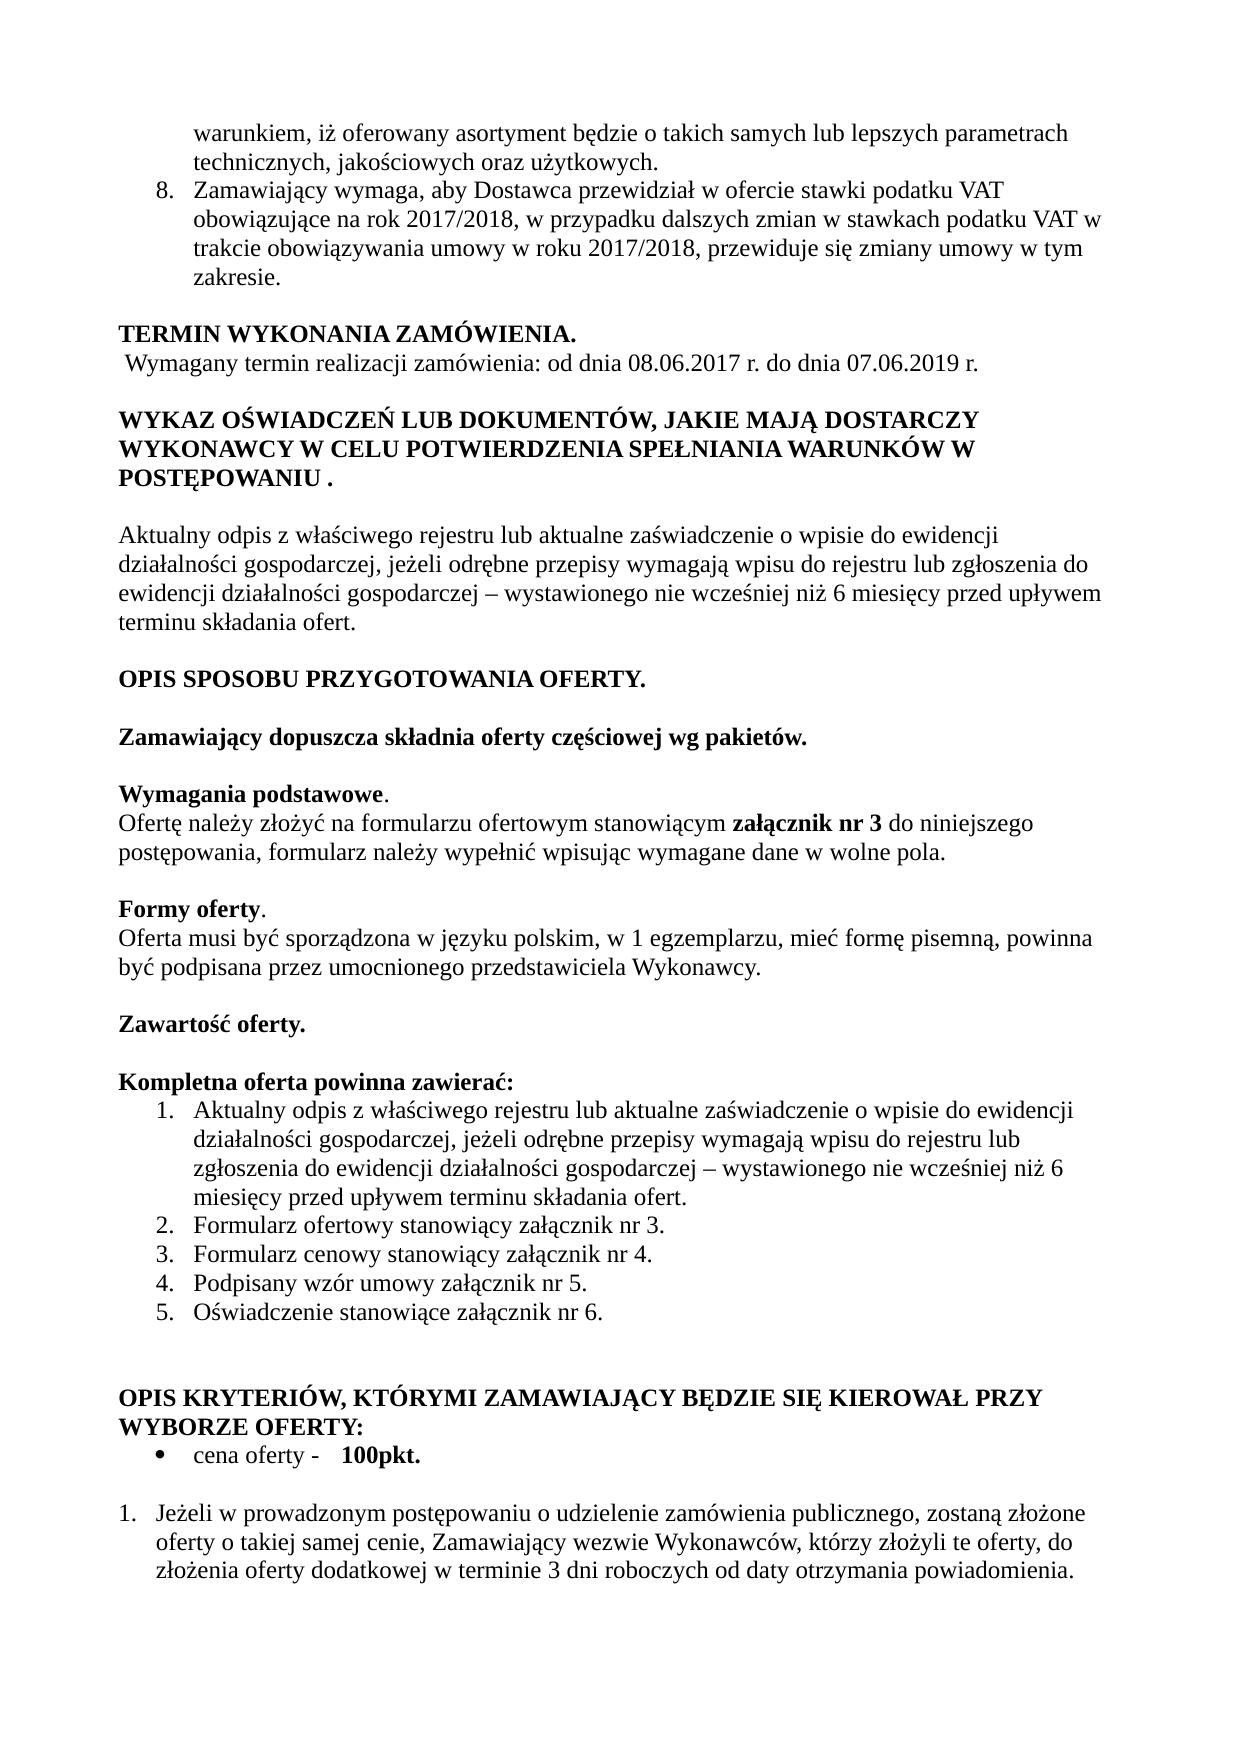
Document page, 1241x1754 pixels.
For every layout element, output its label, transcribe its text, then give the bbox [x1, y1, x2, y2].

text Zamawiający dopuszcza składnia oferty częściowej wg pakietów. [118, 722, 1122, 751]
list Zamawiający wymaga, aby Dostawca przewidział w ofercie stawki podatku VAT obowiązujące na rok 2017/2018, w przypadku dalszych zmian w stawkach podatku VAT w trakcie obowiązywania umowy w roku 2017/2018, przewiduje się zmiany umowy w tym zakresie. [156, 176, 1122, 291]
list Podpisany wzór umowy załącznik nr 5. [156, 1268, 1122, 1297]
list TERMIN WYKONANIA ZAMÓWIENIA. [118, 319, 1122, 348]
list Formularz ofertowy stanowiący załącznik nr 3. [156, 1211, 1122, 1239]
list Zawartość oferty. [118, 1009, 1122, 1038]
list Wymagania podstawowe. [118, 779, 1122, 808]
list OPIS SPOSOBU PRZYGOTOWANIA OFERTY. [118, 664, 1122, 693]
list Formy oferty. [118, 894, 1122, 923]
list Wymagany termin realizacji zamówienia: od dnia 08.06.2017 r. do dnia 07.06.2019 r. [118, 348, 1122, 377]
list cena oferty - 100pkt. [156, 1441, 1122, 1469]
list Formularz cenowy stanowiący załącznik nr 4. [156, 1239, 1122, 1268]
list WYKAZ OŚWIADCZEŃ LUB DOKUMENTÓW, JAKIE MAJĄ DOSTARCZY WYKONAWCY W CELU POTWIERDZENIA SPEŁNIANIA WARUNKÓW W POSTĘPOWANIU . [118, 406, 1122, 492]
list Oświadczenie stanowiące załącznik nr 6. [156, 1297, 1122, 1326]
list Oferta musi być sporządzona w języku polskim, w 1 egzemplarzu, mieć formę pisemną, powinna być podpisana przez umocnionego przedstawiciela Wykonawcy. [118, 923, 1122, 981]
list Ofertę należy złożyć na formularzu ofertowym stanowiącym załącznik nr 3 do niniejszego postępowania, formularz należy wypełnić wpisując wymagane dane w wolne pola. [118, 808, 1122, 866]
list Kompletna oferta powinna zawierać: [118, 1067, 1122, 1096]
list OPIS KRYTERIÓW, KTÓRYMI ZAMAWIAJĄCY BĘDZIE SIĘ KIEROWAŁ PRZY WYBORZE OFERTY: [118, 1383, 1122, 1441]
list Jeżeli w prowadzonym postępowaniu o udzielenie zamówienia publicznego, zostaną złożone oferty o takiej samej cenie, Zamawiający wezwie Wykonawców, którzy złożyli te oferty, do złożenia oferty dodatkowej w terminie 3 dni roboczych od daty otrzymania powiadomienia. [118, 1498, 1122, 1584]
list Aktualny odpis z właściwego rejestru lub aktualne zaświadczenie o wpisie do ewidencji działalności gospodarczej, jeżeli odrębne przepisy wymagają wpisu do rejestru lub zgłoszenia do ewidencji działalności gospodarczej – wystawionego nie wcześniej niż 6 miesięcy przed upływem terminu składania ofert. [118, 521, 1122, 636]
list Aktualny odpis z właściwego rejestru lub aktualne zaświadczenie o wpisie do ewidencji działalności gospodarczej, jeżeli odrębne przepisy wymagają wpisu do rejestru lub zgłoszenia do ewidencji działalności gospodarczej – wystawionego nie wcześniej niż 6 miesięcy przed upływem terminu składania ofert. [156, 1096, 1122, 1211]
list warunkiem, iż oferowany asortyment będzie o takich samych lub lepszych parametrach technicznych, jakościowych oraz użytkowych. [156, 118, 1122, 176]
